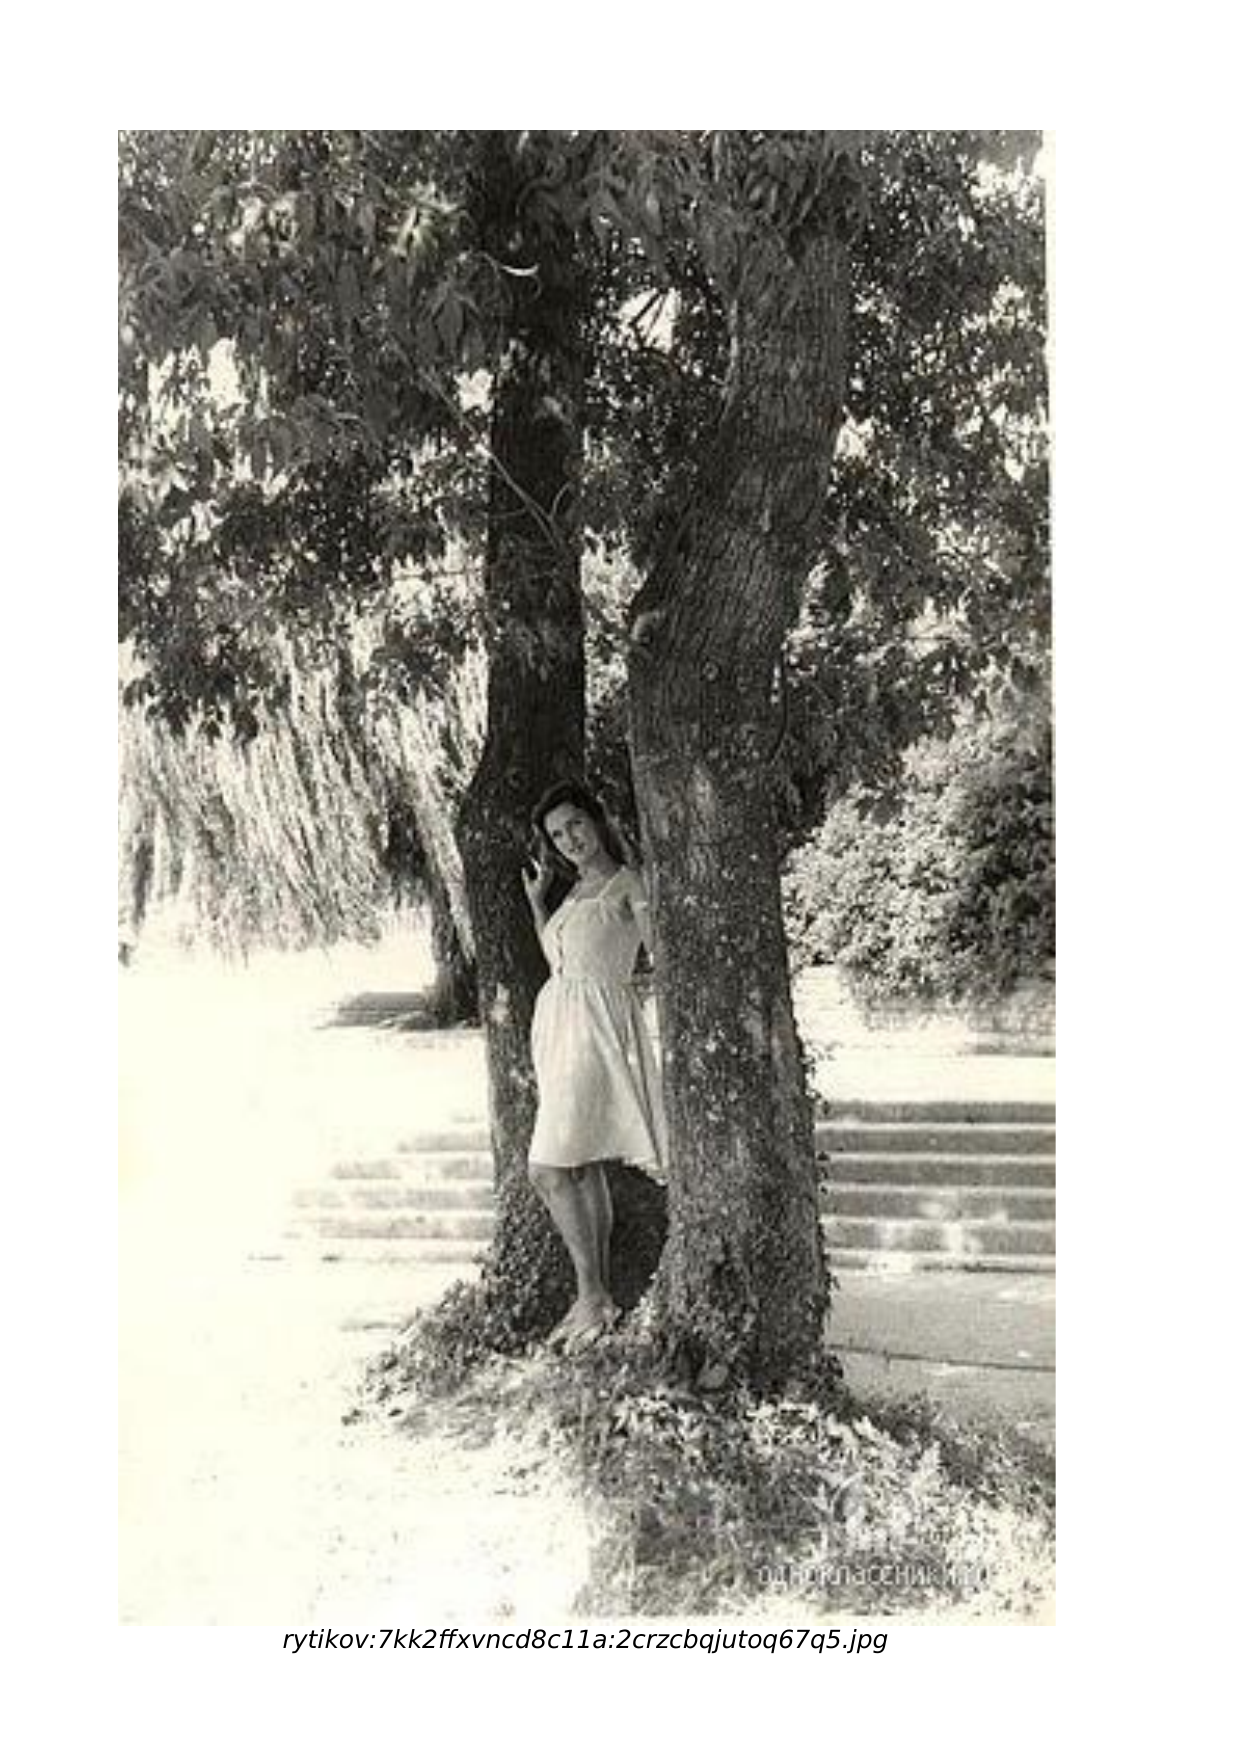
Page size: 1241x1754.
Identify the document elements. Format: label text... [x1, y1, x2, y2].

text rytikov:7kk2ffxvncd8c11a:2crzcbqjutoq67q5.jpg [118, 1626, 1056, 1636]
picture [118, 130, 1056, 1626]
